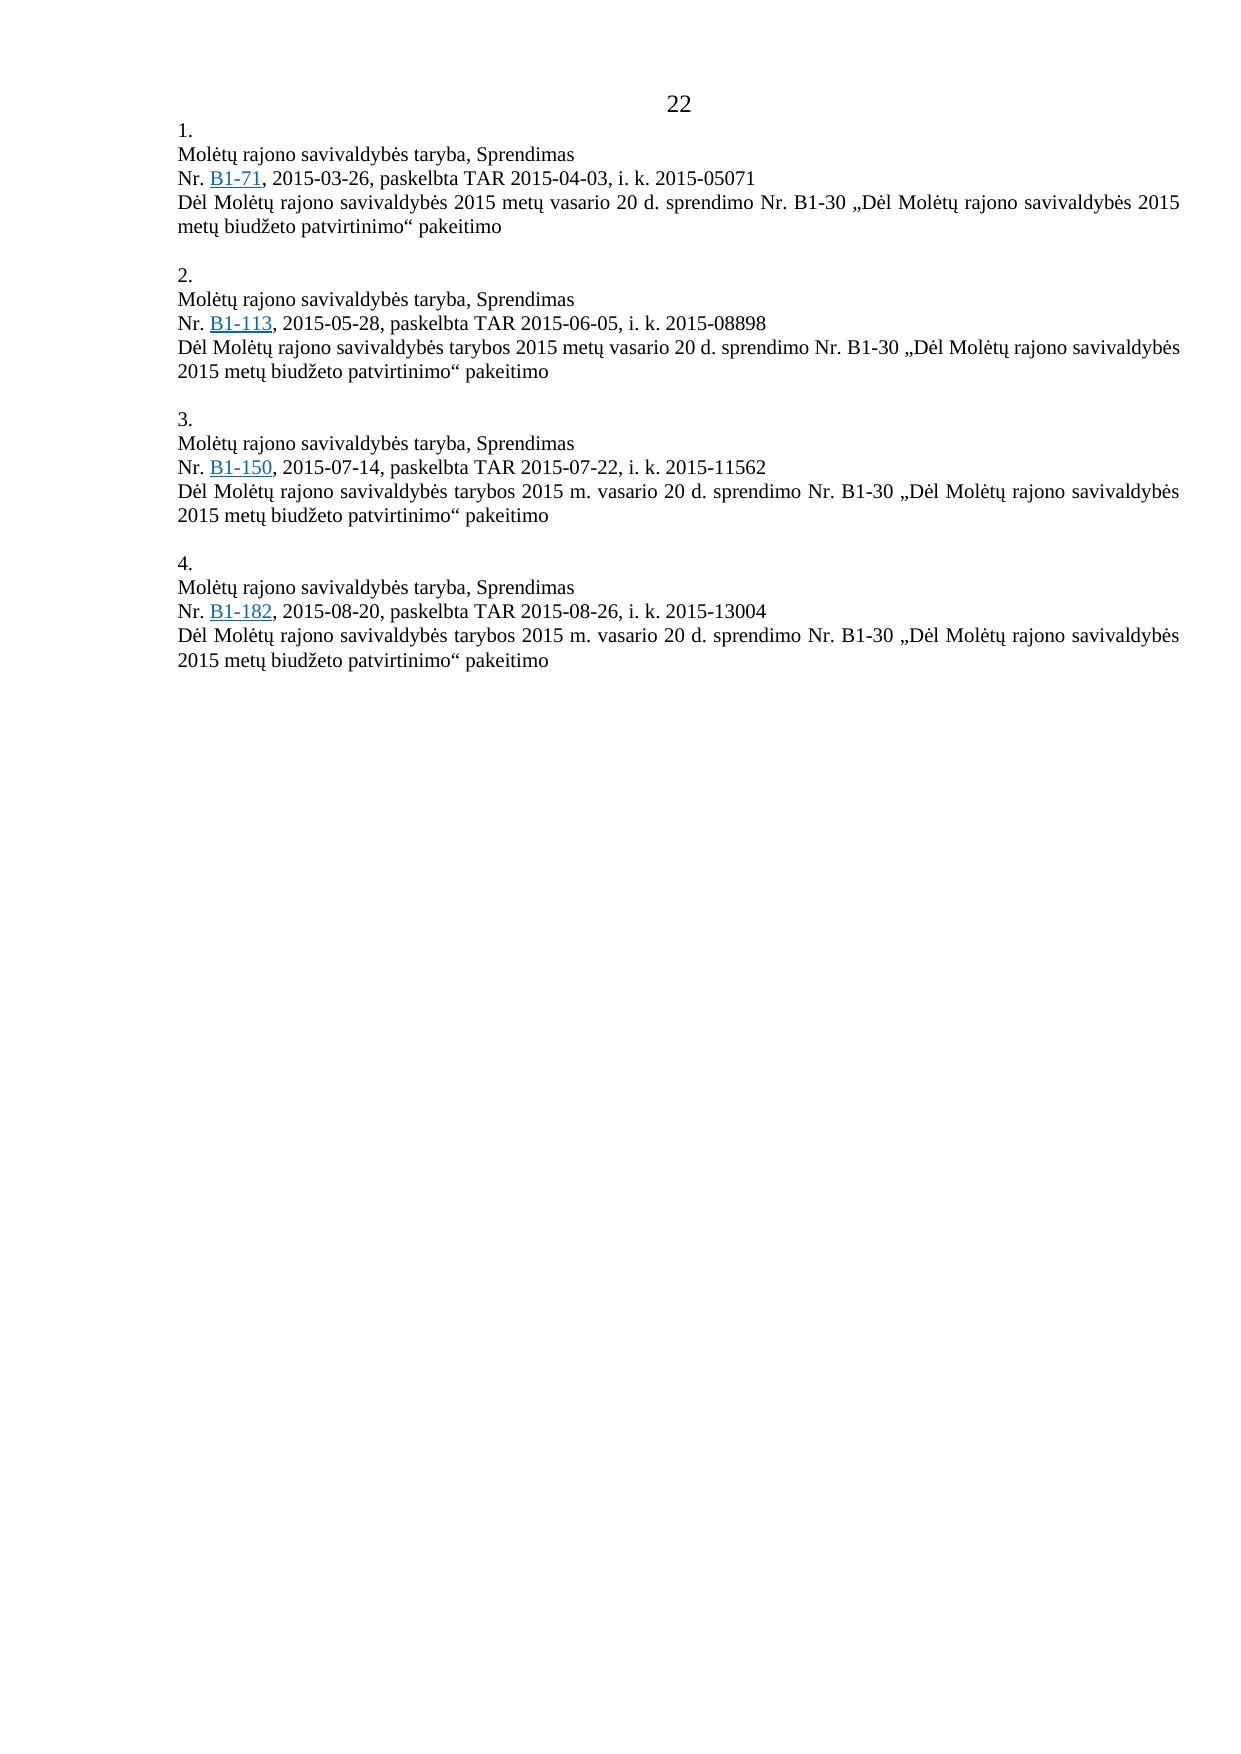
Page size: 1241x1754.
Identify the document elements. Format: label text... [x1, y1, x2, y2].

text Nr. B1-150, 2015-07-14, paskelbta TAR 2015-07-22, i. k. 2015-11562 [177, 455, 1181, 479]
text Molėtų rajono savivaldybės taryba, Sprendimas [177, 287, 1181, 311]
text Molėtų rajono savivaldybės taryba, Sprendimas [177, 431, 1181, 455]
text Molėtų rajono savivaldybės taryba, Sprendimas [177, 142, 1181, 166]
text 1. [177, 118, 1181, 142]
text Dėl Molėtų rajono savivaldybės tarybos 2015 m. vasario 20 d. sprendimo Nr. B1-30 „Dėl Molėtų rajono savivaldybės 2015 metų biudžeto patvirtinimo“ pakeitimo [177, 623, 1181, 672]
text 4. [177, 551, 1181, 575]
text Nr. B1-113, 2015-05-28, paskelbta TAR 2015-06-05, i. k. 2015-08898 [177, 311, 1181, 335]
text Nr. B1-71, 2015-03-26, paskelbta TAR 2015-04-03, i. k. 2015-05071 [177, 166, 1181, 190]
text Nr. B1-182, 2015-08-20, paskelbta TAR 2015-08-26, i. k. 2015-13004 [177, 599, 1181, 623]
text 3. [177, 407, 1181, 431]
text Dėl Molėtų rajono savivaldybės 2015 metų vasario 20 d. sprendimo Nr. B1-30 „Dėl Molėtų rajono savivaldybės 2015 metų biudžeto patvirtinimo“ pakeitimo [177, 190, 1181, 238]
text Dėl Molėtų rajono savivaldybės tarybos 2015 metų vasario 20 d. sprendimo Nr. B1-30 „Dėl Molėtų rajono savivaldybės 2015 metų biudžeto patvirtinimo“ pakeitimo [177, 335, 1181, 383]
text Molėtų rajono savivaldybės taryba, Sprendimas [177, 575, 1181, 599]
text 2. [177, 262, 1181, 287]
text Dėl Molėtų rajono savivaldybės tarybos 2015 m. vasario 20 d. sprendimo Nr. B1-30 „Dėl Molėtų rajono savivaldybės 2015 metų biudžeto patvirtinimo“ pakeitimo [177, 479, 1181, 527]
